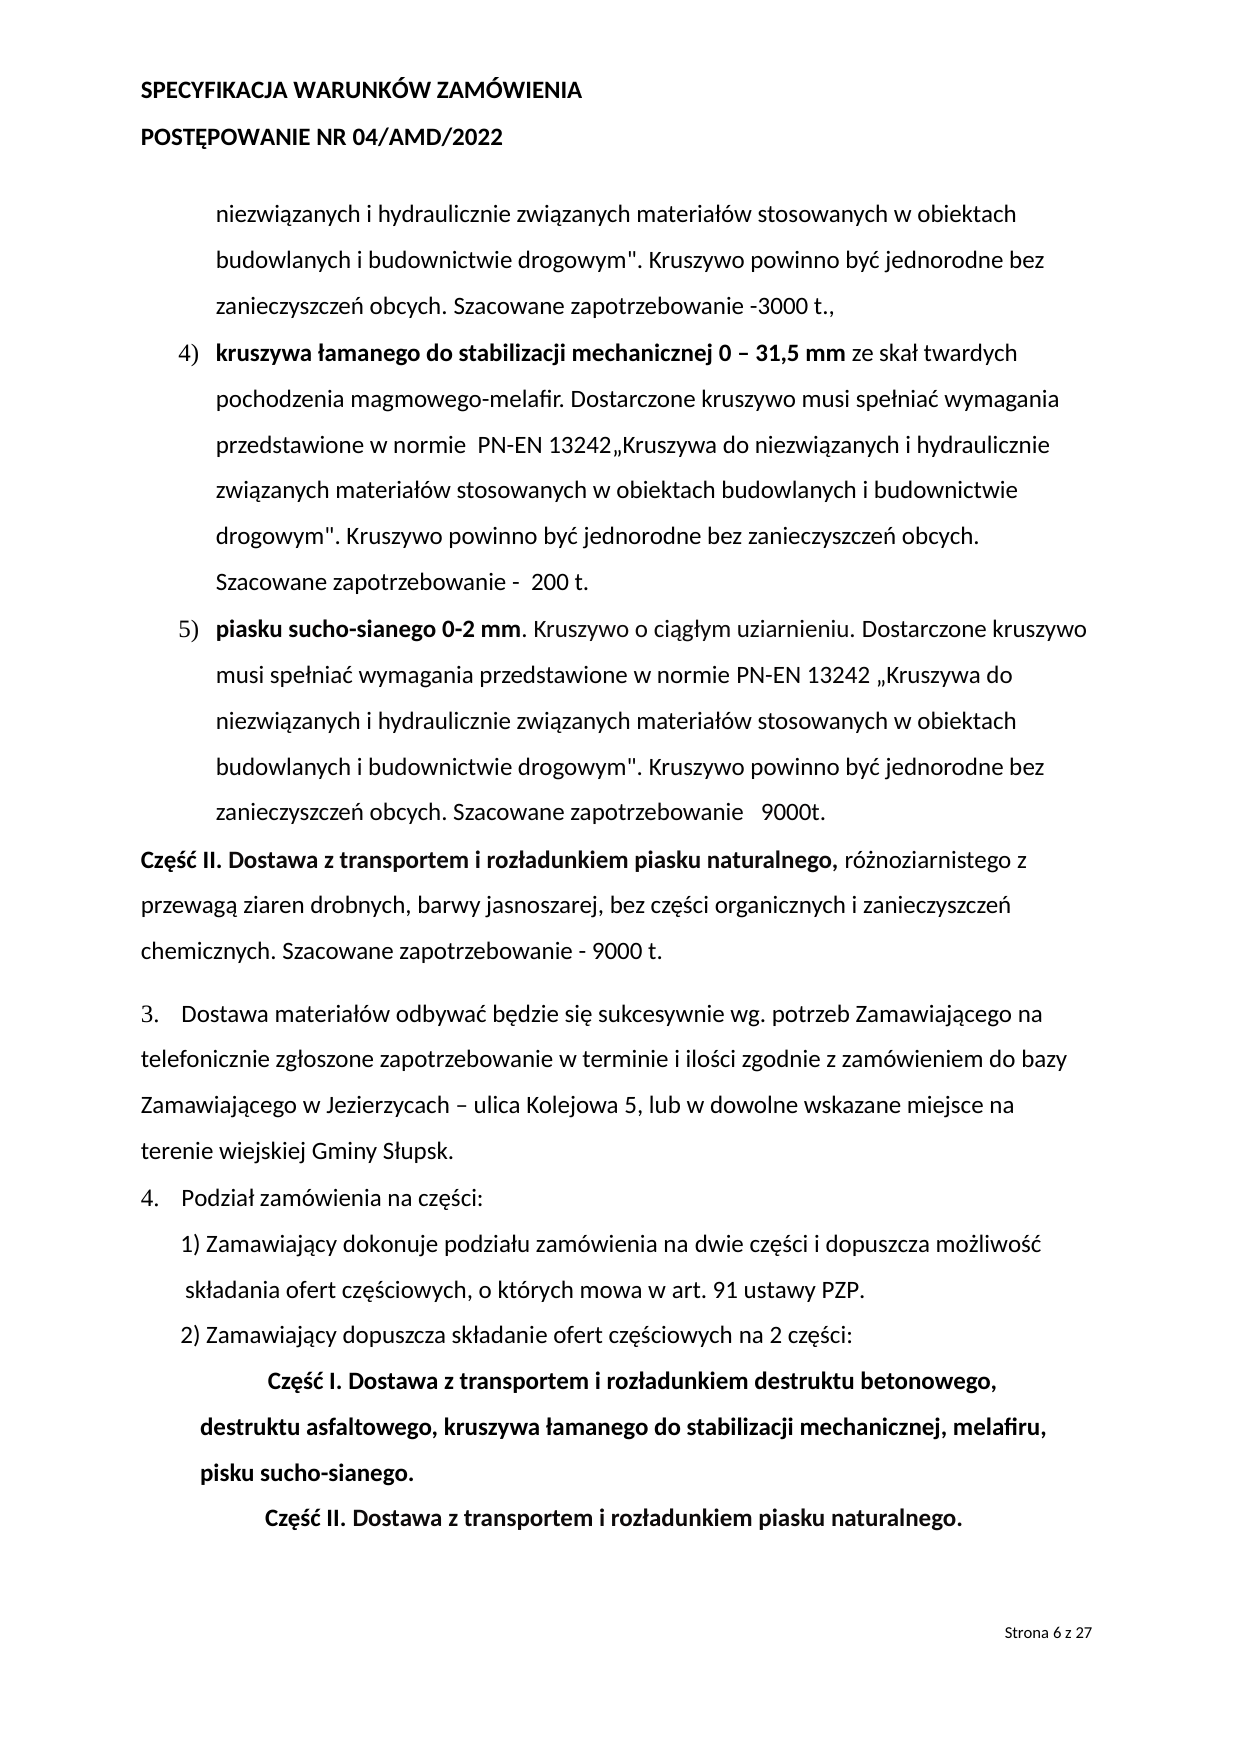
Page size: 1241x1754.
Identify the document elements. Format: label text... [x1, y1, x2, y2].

text Część II. Dostawa z transportem i rozładunkiem piasku naturalnego. [141, 1502, 1092, 1533]
text 1) Zamawiający dokonuje podziału zamówienia na dwie części i dopuszcza możliwość składania ofert częściowych, o których mowa w art. 91 ustawy PZP. [141, 1228, 1092, 1304]
list Dostawa materiałów odbywać będzie się sukcesywnie wg. potrzeb Zamawiającego na telefonicznie zgłoszone zapotrzebowanie w terminie i ilości zgodnie z zamówieniem do bazy Zamawiającego w Jezierzycach – ulica Kolejowa 5, lub w dowolne wskazane miejsce na terenie wiejskiej Gminy Słupsk. [141, 998, 1092, 1165]
list niezwiązanych i hydraulicznie związanych materiałów stosowanych w obiektach budowlanych i budownictwie drogowym". Kruszywo powinno być jednorodne bez zanieczyszczeń obcych. Szacowane zapotrzebowanie -3000 t., [178, 199, 1092, 321]
list kruszywa łamanego do stabilizacji mechanicznej 0 – 31,5 mm ze skał twardych pochodzenia magmowego-melafir. Dostarczone kruszywo musi spełniać wymagania przedstawione w normie PN-EN 13242„Kruszywa do niezwiązanych i hydraulicznie związanych materiałów stosowanych w obiektach budowlanych i budownictwie drogowym". Kruszywo powinno być jednorodne bez zanieczyszczeń obcych. Szacowane zapotrzebowanie - 200 t. [178, 337, 1092, 597]
list piasku sucho-sianego 0-2 mm. Kruszywo o ciągłym uziarnieniu. Dostarczone kruszywo musi spełniać wymagania przedstawione w normie PN-EN 13242 „Kruszywa do niezwiązanych i hydraulicznie związanych materiałów stosowanych w obiektach budowlanych i budownictwie drogowym". Kruszywo powinno być jednorodne bez zanieczyszczeń obcych. Szacowane zapotrzebowanie 9000t. [178, 613, 1092, 827]
text Część I. Dostawa z transportem i rozładunkiem destruktu betonowego, destruktu asfaltowego, kruszywa łamanego do stabilizacji mechanicznej, melafiru, pisku sucho-sianego. [200, 1365, 1092, 1487]
text Część II. Dostawa z transportem i rozładunkiem piasku naturalnego, różnoziarnistego z przewagą ziaren drobnych, barwy jasnoszarej, bez części organicznych i zanieczyszczeń chemicznych. Szacowane zapotrzebowanie - 9000 t. [141, 844, 1092, 966]
list Podział zamówienia na części: [141, 1182, 1092, 1213]
text 2) Zamawiający dopuszcza składanie ofert częściowych na 2 części: [141, 1319, 1092, 1350]
